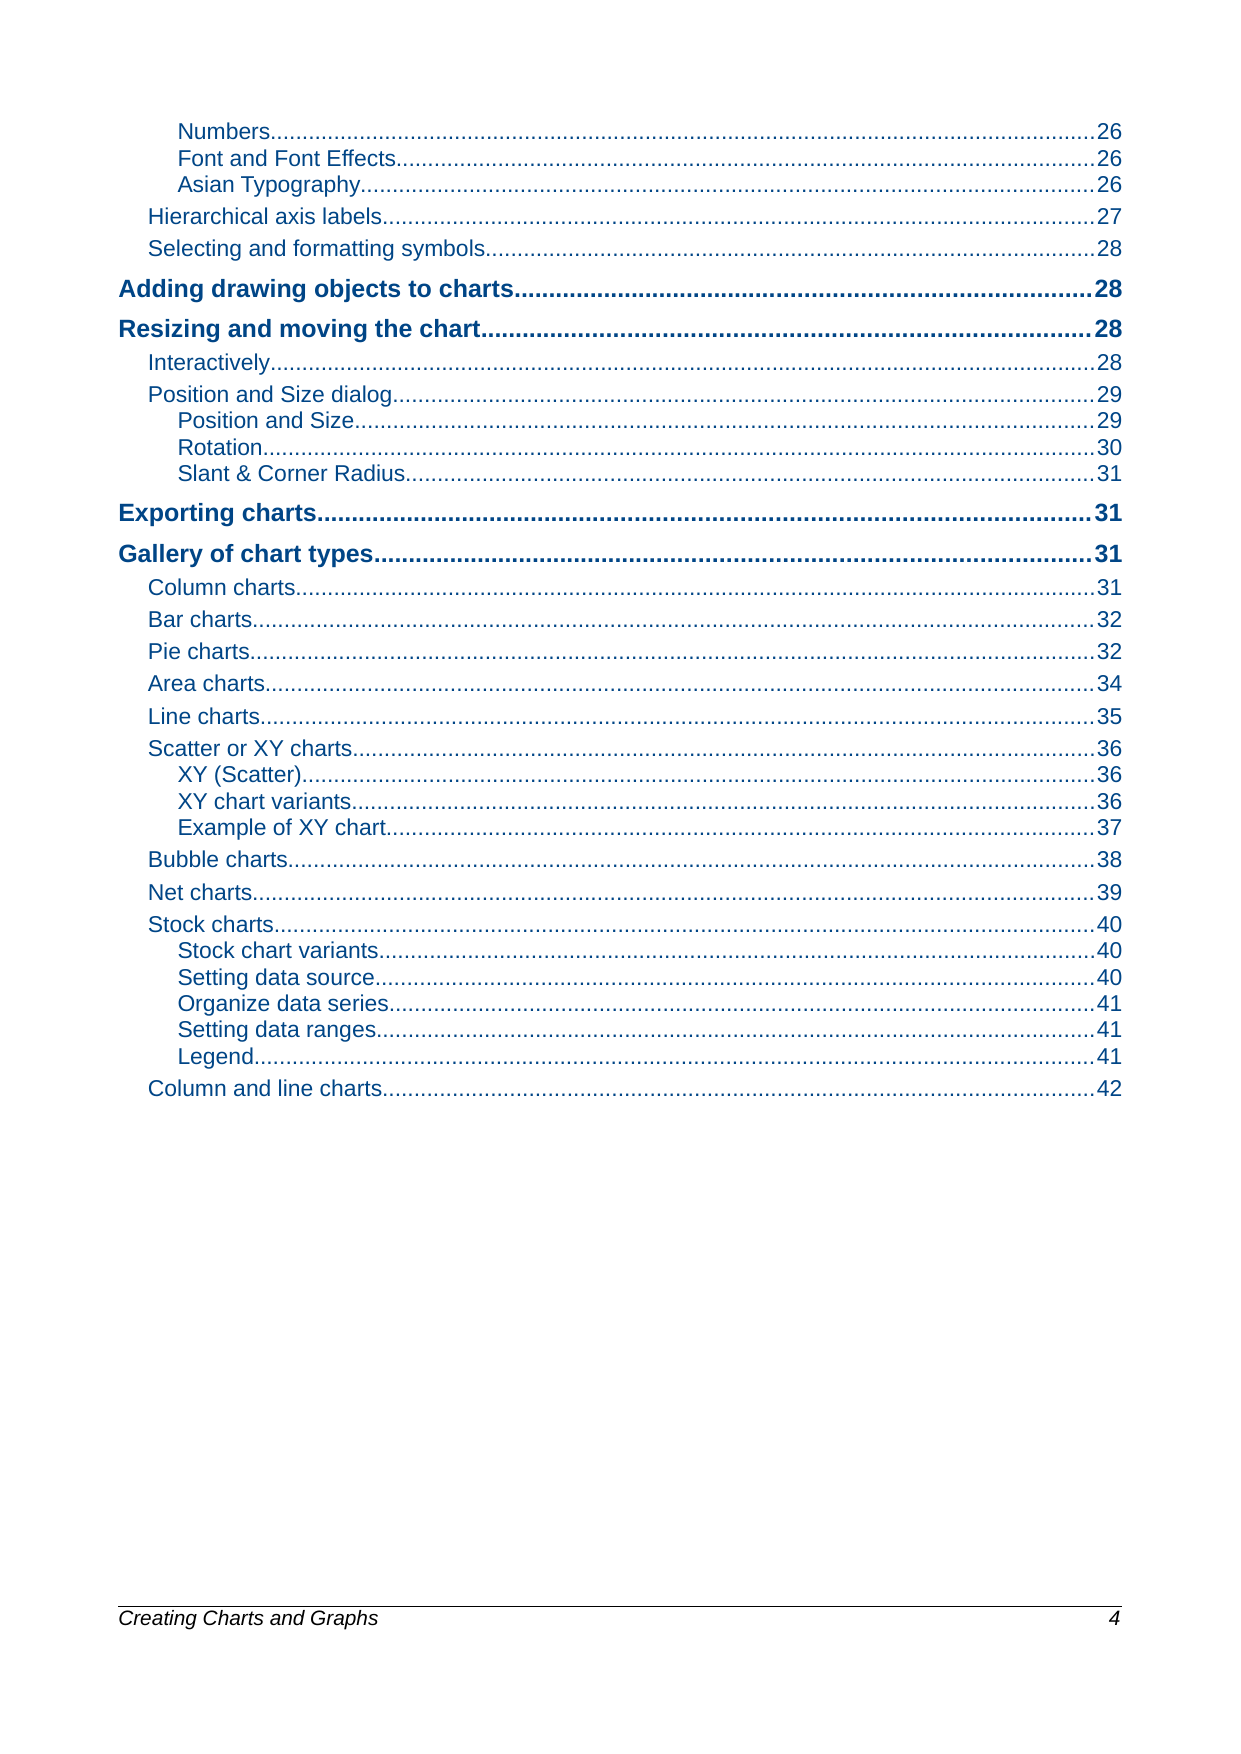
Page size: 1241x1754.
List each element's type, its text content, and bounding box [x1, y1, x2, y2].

text Selecting and formatting symbols 28 [148, 235, 1122, 262]
text XY chart variants 36 [177, 788, 1122, 814]
text Font and Font Effects 26 [177, 144, 1122, 171]
text Position and Size 29 [177, 407, 1122, 434]
text Line charts 35 [148, 703, 1122, 729]
text Resizing and moving the chart 28 [118, 314, 1122, 343]
text Rotation 30 [177, 434, 1122, 460]
text Asian Typography 26 [177, 171, 1122, 197]
text Exporting charts 31 [118, 498, 1122, 527]
text Bar charts 32 [148, 606, 1122, 632]
text Interactively 28 [148, 349, 1122, 375]
text Column and line charts 42 [148, 1075, 1122, 1101]
text Slant & Corner Radius 31 [177, 460, 1122, 486]
text Stock charts 40 [148, 911, 1122, 937]
text Example of XY chart 37 [177, 814, 1122, 840]
text Area charts 34 [148, 670, 1122, 697]
text Net charts 39 [148, 878, 1122, 905]
text Setting data source 40 [177, 963, 1122, 990]
text Stock chart variants 40 [177, 937, 1122, 963]
text Organize data series 41 [177, 990, 1122, 1016]
text Scatter or XY charts 36 [148, 735, 1122, 761]
text Hierarchical axis labels 27 [148, 203, 1122, 229]
text Pie charts 32 [148, 638, 1122, 664]
text Gallery of chart types 31 [118, 539, 1122, 567]
text Position and Size dialog 29 [148, 381, 1122, 407]
text XY (Scatter) 36 [177, 761, 1122, 788]
text Legend 41 [177, 1043, 1122, 1069]
text Bubble charts 38 [148, 846, 1122, 873]
text Adding drawing objects to charts 28 [118, 273, 1122, 302]
text Numbers 26 [177, 118, 1122, 144]
text Column charts 31 [148, 573, 1122, 600]
text Setting data ranges 41 [177, 1016, 1122, 1043]
